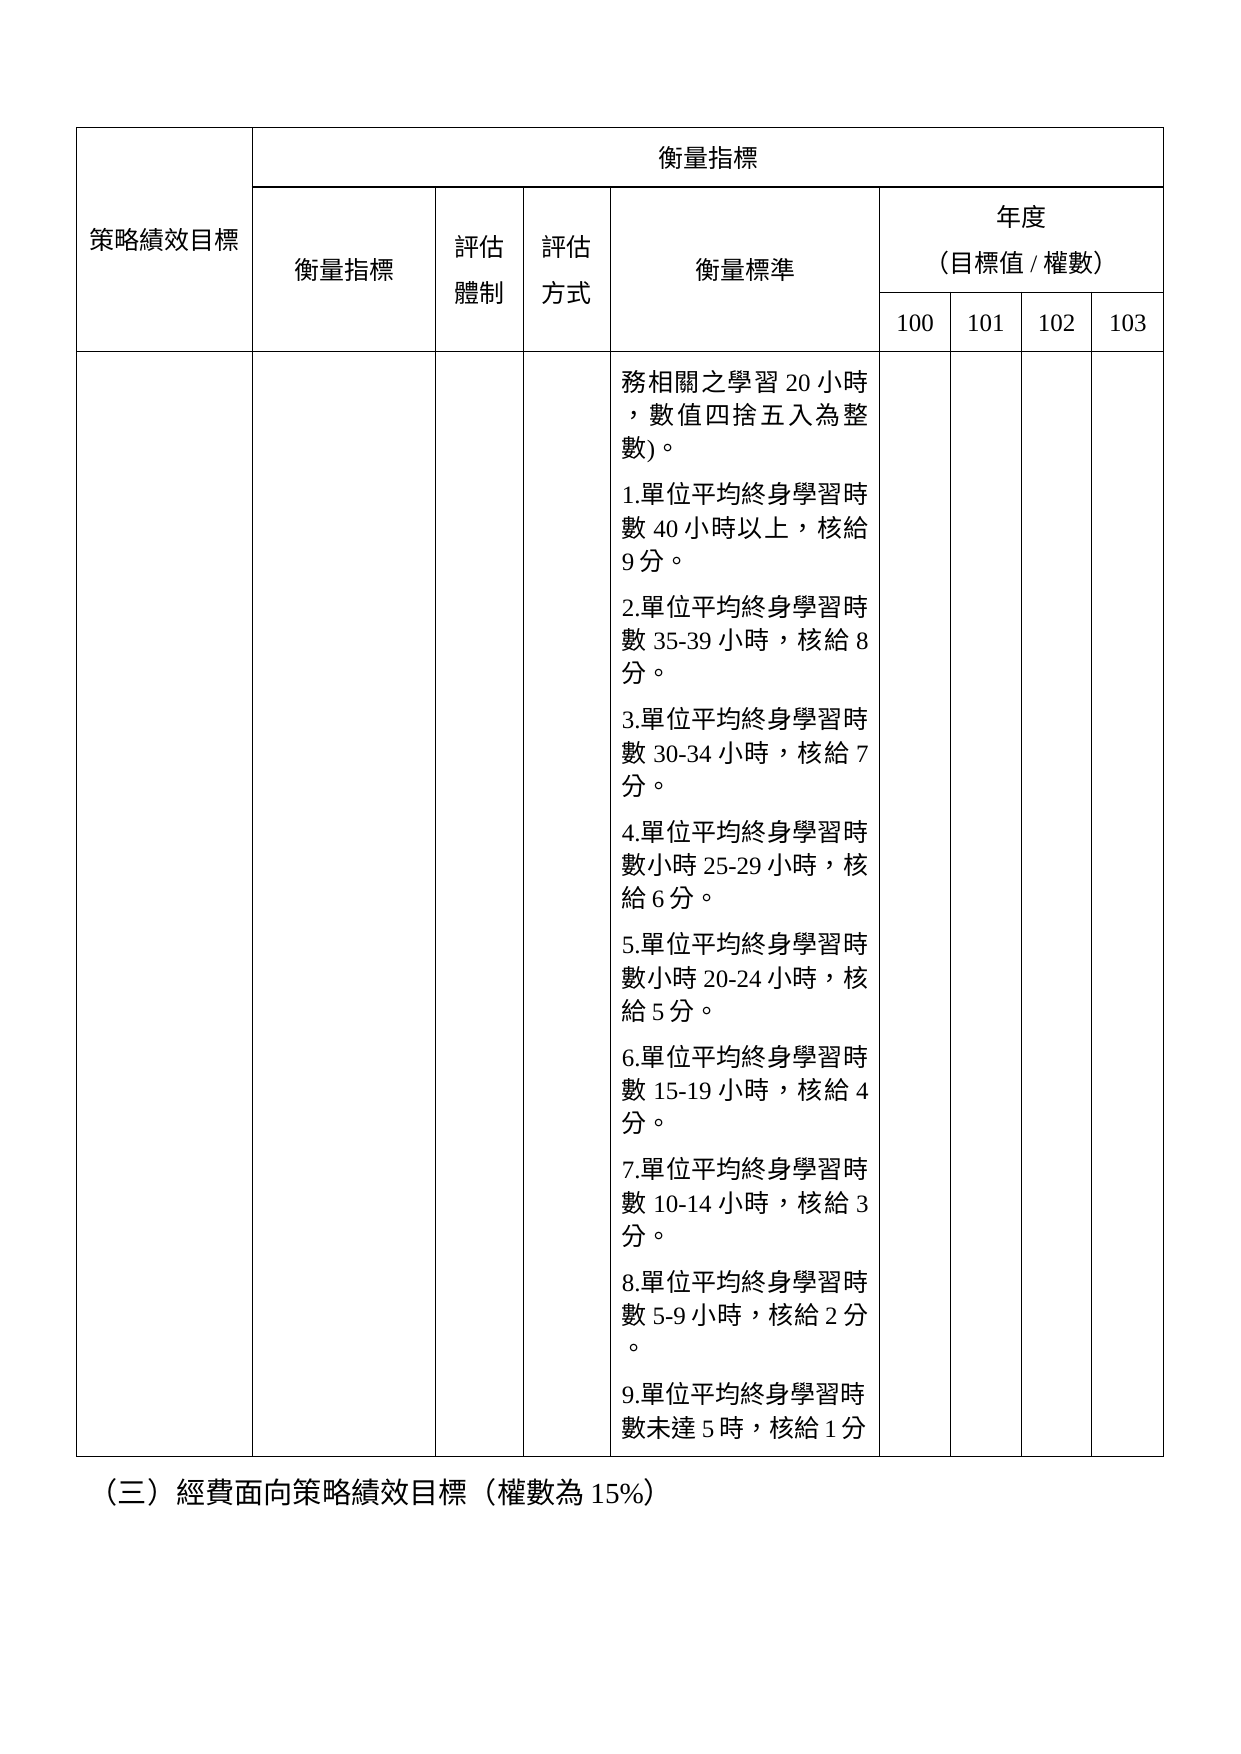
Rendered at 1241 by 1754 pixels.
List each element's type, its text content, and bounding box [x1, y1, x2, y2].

table_header 策略績效目標 [77, 128, 252, 351]
table_cell 衡量指標 [253, 188, 435, 351]
table_cell [253, 352, 435, 1456]
table_cell [436, 352, 523, 1456]
table_cell 年度 （目標值 / 權數） [880, 188, 1163, 292]
table_cell [880, 352, 950, 1456]
table_cell [77, 352, 252, 1456]
table_cell [524, 352, 610, 1456]
table_cell 102 [1022, 293, 1091, 351]
table_cell [951, 352, 1021, 1456]
table_header 衡量指標 [253, 128, 1163, 186]
table_cell 衡量標準 [611, 188, 879, 351]
table_cell [1022, 352, 1091, 1456]
table_cell 務相關之學習20小時，數值四捨五入為整數)。 1.單位平均終身學習時數40小時以上，核給9分。 2.單位平均終身學習時數35-39小時，核給8分。 3.單位平均終身學習時數30-34小時，核給7分。 4.單位平均終身學習時數小時25-29小時，核給6分。 5.單位平均終身學習時數小時20-24小時，核給5分。 6.單位平均終身學習時數15-19小時，核給4分。 7.單位平均終身學習時數10-14小時，核給3分。 8.單位平均終身學習時數5-9小時，核給2分。 9.單位平均終身學習時數未達5時，核給1分 [611, 352, 879, 1456]
table_cell 100 [880, 293, 950, 351]
table_cell 評估 體制 [436, 188, 523, 351]
table_cell 評估 方式 [524, 188, 610, 351]
table_cell 103 [1092, 293, 1163, 351]
text （三）經費面向策略績效目標（權數為15%） [88, 1470, 1152, 1512]
table_cell [1092, 352, 1163, 1456]
table_cell 101 [951, 293, 1021, 351]
